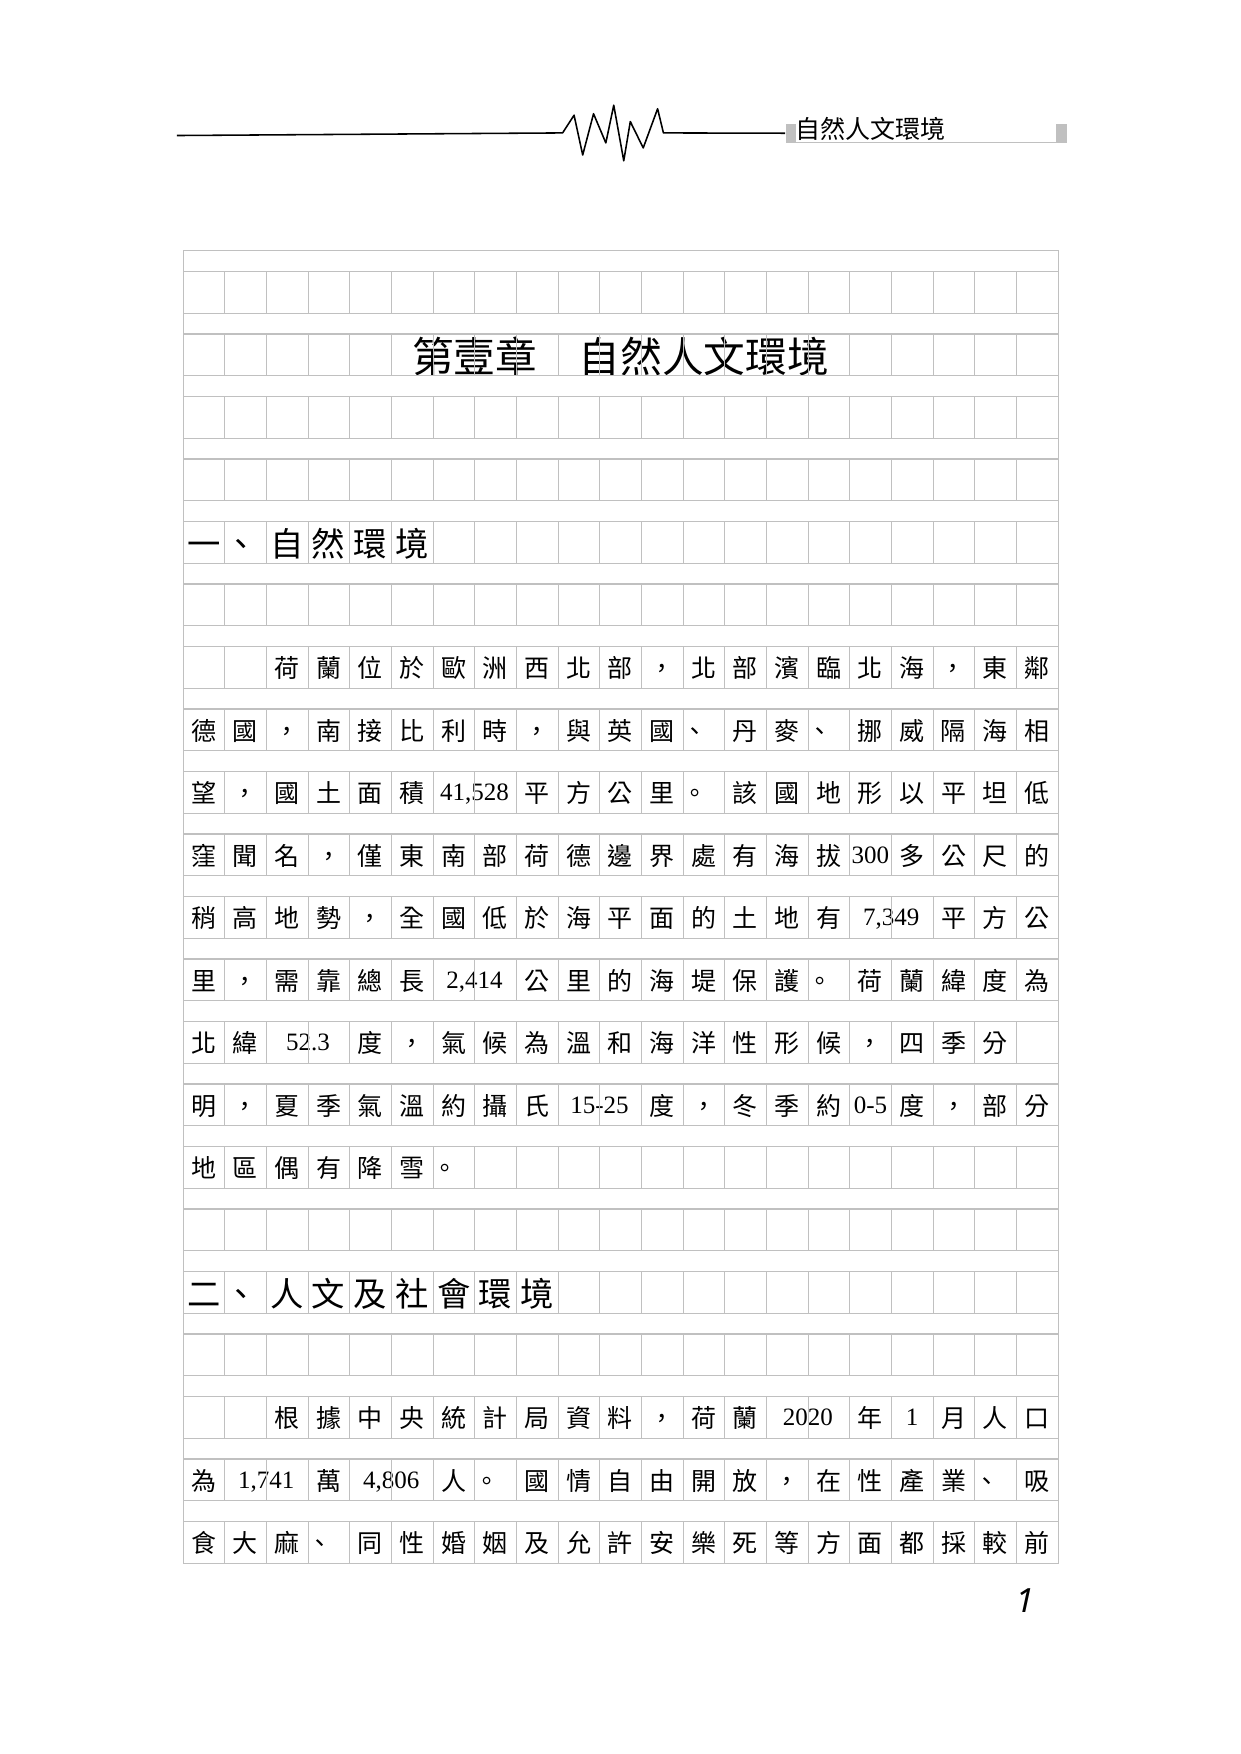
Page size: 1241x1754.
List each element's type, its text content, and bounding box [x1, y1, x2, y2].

text 第壹章 自然人文環境 [892, 335, 933, 375]
text 荷蘭位於歐洲西北部，北部濱臨北海，東鄰德國，南接比利時，與英國、丹麥、挪威隔海相望，國土面積41,528平方公里。該國地形以平坦低窪聞名，僅東南部荷德邊界處有海拔300多公尺的稍高地勢，全國低於海平面的土地有7,349平方公里，需靠總長2,414公里的海堤保護。荷蘭緯度為北緯52.3度，氣候為溫和海洋性形候，四季分明，夏季氣溫約攝氏15-25度，冬季約0-5度，部分地區偶有降雪。 [184, 751, 1058, 771]
text 二、人文及社會環境 [934, 1272, 974, 1313]
text 第壹章 自然人文環境 [725, 335, 766, 375]
text 根據中央統計局資料，荷蘭2020年1月人口為1,741萬4,806人。國情自由開放，在性產業、吸食大麻、同性婚姻及允許安樂死等方面都採較前衛開放的措施，國民平均教育水準高，義務教育共13年，到學率幾為100%，平均識字率約98%。人民秉性保守務實，處事理性，崇尚勤儉，對外人友善，宗教信仰以基督教及天主教為主。首府為阿姆斯特丹，政府行政中心及外國使領館設在海牙，官方語言為荷蘭語，廣受日常生活及媒體報導使用，惟可說英語約達人口的85%，熟諳德語、法語者亦相當普遍。 [184, 1439, 1058, 1458]
text 一、自然環境 [475, 522, 516, 563]
text 第壹章 自然人文環境 [350, 335, 391, 375]
text 二、人文及社會環境 [225, 1272, 266, 1313]
text 荷蘭位於歐洲西北部，北部濱臨北海，東鄰德國，南接比利時，與英國、丹麥、挪威隔海相望，國土面積41,528平方公里。該國地形以平坦低窪聞名，僅東南部荷德邊界處有海拔300多公尺的稍高地勢，全國低於海平面的土地有7,349平方公里，需靠總長2,414公里的海堤保護。荷蘭緯度為北緯52.3度，氣候為溫和海洋性形候，四季分明，夏季氣溫約攝氏15-25度，冬季約0-5度，部分地區偶有降雪。 [184, 689, 1058, 708]
text 第壹章 自然人文環境 [1017, 335, 1058, 375]
text 二、人文及社會環境 [392, 1272, 433, 1313]
text 荷蘭位於歐洲西北部，北部濱臨北海，東鄰德國，南接比利時，與英國、丹麥、挪威隔海相望，國土面積41,528平方公里。該國地形以平坦低窪聞名，僅東南部荷德邊界處有海拔300多公尺的稍高地勢，全國低於海平面的土地有7,349平方公里，需靠總長2,414公里的海堤保護。荷蘭緯度為北緯52.3度，氣候為溫和海洋性形候，四季分明，夏季氣溫約攝氏15-25度，冬季約0-5度，部分地區偶有降雪。 [184, 1001, 1058, 1021]
text 一、自然環境 [184, 501, 1058, 521]
text 二、人文及社會環境 [600, 1272, 641, 1313]
text 第壹章 自然人文環境 [767, 335, 808, 375]
text 一、自然環境 [184, 522, 224, 563]
text 一、自然環境 [975, 522, 1016, 563]
text 二、人文及社會環境 [475, 1272, 516, 1313]
text 荷蘭位於歐洲西北部，北部濱臨北海，東鄰德國，南接比利時，與英國、丹麥、挪威隔海相望，國土面積41,528平方公里。該國地形以平坦低窪聞名，僅東南部荷德邊界處有海拔300多公尺的稍高地勢，全國低於海平面的土地有7,349平方公里，需靠總長2,414公里的海堤保護。荷蘭緯度為北緯52.3度，氣候為溫和海洋性形候，四季分明，夏季氣溫約攝氏15-25度，冬季約0-5度，部分地區偶有降雪。 [184, 939, 1058, 958]
text 一、自然環境 [850, 522, 891, 563]
text 荷蘭位於歐洲西北部，北部濱臨北海，東鄰德國，南接比利時，與英國、丹麥、挪威隔海相望，國土面積41,528平方公里。該國地形以平坦低窪聞名，僅東南部荷德邊界處有海拔300多公尺的稍高地勢，全國低於海平面的土地有7,349平方公里，需靠總長2,414公里的海堤保護。荷蘭緯度為北緯52.3度，氣候為溫和海洋性形候，四季分明，夏季氣溫約攝氏15-25度，冬季約0-5度，部分地區偶有降雪。 [184, 814, 1058, 833]
text 二、人文及社會環境 [267, 1272, 308, 1313]
text 第壹章 自然人文環境 [517, 335, 558, 375]
text 二、人文及社會環境 [1017, 1272, 1058, 1313]
text 一、自然環境 [350, 522, 391, 563]
text 荷蘭位於歐洲西北部，北部濱臨北海，東鄰德國，南接比利時，與英國、丹麥、挪威隔海相望，國土面積41,528平方公里。該國地形以平坦低窪聞名，僅東南部荷德邊界處有海拔300多公尺的稍高地勢，全國低於海平面的土地有7,349平方公里，需靠總長2,414公里的海堤保護。荷蘭緯度為北緯52.3度，氣候為溫和海洋性形候，四季分明，夏季氣溫約攝氏15-25度，冬季約0-5度，部分地區偶有降雪。 [184, 1126, 1058, 1146]
text 二、人文及社會環境 [309, 1272, 349, 1313]
text 第壹章 自然人文環境 [267, 335, 308, 375]
text 第壹章 自然人文環境 [975, 335, 1016, 375]
text 一、自然環境 [392, 522, 433, 563]
text 根據中央統計局資料，荷蘭2020年1月人口為1,741萬4,806人。國情自由開放，在性產業、吸食大麻、同性婚姻及允許安樂死等方面都採較前衛開放的措施，國民平均教育水準高，義務教育共13年，到學率幾為100%，平均識字率約98%。人民秉性保守務實，處事理性，崇尚勤儉，對外人友善，宗教信仰以基督教及天主教為主。首府為阿姆斯特丹，政府行政中心及外國使領館設在海牙，官方語言為荷蘭語，廣受日常生活及媒體報導使用，惟可說英語約達人口的85%，熟諳德語、法語者亦相當普遍。 [184, 1501, 1058, 1521]
text 二、人文及社會環境 [975, 1272, 1016, 1313]
text 一、自然環境 [600, 522, 641, 563]
text 一、自然環境 [1017, 522, 1058, 563]
text 二、人文及社會環境 [434, 1272, 474, 1313]
text 第壹章 自然人文環境 [850, 335, 891, 375]
text 第壹章 自然人文環境 [184, 314, 1058, 333]
text 第壹章 自然人文環境 [434, 335, 474, 375]
text 第壹章 自然人文環境 [225, 335, 266, 375]
text 二、人文及社會環境 [850, 1272, 891, 1313]
text 二、人文及社會環境 [684, 1272, 724, 1313]
text 第壹章 自然人文環境 [392, 335, 433, 375]
text 根據中央統計局資料，荷蘭2020年1月人口為1,741萬4,806人。國情自由開放，在性產業、吸食大麻、同性婚姻及允許安樂死等方面都採較前衛開放的措施，國民平均教育水準高，義務教育共13年，到學率幾為100%，平均識字率約98%。人民秉性保守務實，處事理性，崇尚勤儉，對外人友善，宗教信仰以基督教及天主教為主。首府為阿姆斯特丹，政府行政中心及外國使領館設在海牙，官方語言為荷蘭語，廣受日常生活及媒體報導使用，惟可說英語約達人口的85%，熟諳德語、法語者亦相當普遍。 [184, 1376, 1058, 1396]
text 荷蘭位於歐洲西北部，北部濱臨北海，東鄰德國，南接比利時，與英國、丹麥、挪威隔海相望，國土面積41,528平方公里。該國地形以平坦低窪聞名，僅東南部荷德邊界處有海拔300多公尺的稍高地勢，全國低於海平面的土地有7,349平方公里，需靠總長2,414公里的海堤保護。荷蘭緯度為北緯52.3度，氣候為溫和海洋性形候，四季分明，夏季氣溫約攝氏15-25度，冬季約0-5度，部分地區偶有降雪。 [184, 876, 1058, 896]
text 一、自然環境 [809, 522, 849, 563]
text 一、自然環境 [725, 522, 766, 563]
text 一、自然環境 [434, 522, 474, 563]
text 一、自然環境 [767, 522, 808, 563]
text 荷蘭位於歐洲西北部，北部濱臨北海，東鄰德國，南接比利時，與英國、丹麥、挪威隔海相望，國土面積41,528平方公里。該國地形以平坦低窪聞名，僅東南部荷德邊界處有海拔300多公尺的稍高地勢，全國低於海平面的土地有7,349平方公里，需靠總長2,414公里的海堤保護。荷蘭緯度為北緯52.3度，氣候為溫和海洋性形候，四季分明，夏季氣溫約攝氏15-25度，冬季約0-5度，部分地區偶有降雪。 [184, 1064, 1058, 1083]
text 荷蘭位於歐洲西北部，北部濱臨北海，東鄰德國，南接比利時，與英國、丹麥、挪威隔海相望，國土面積41,528平方公里。該國地形以平坦低窪聞名，僅東南部荷德邊界處有海拔300多公尺的稍高地勢，全國低於海平面的土地有7,349平方公里，需靠總長2,414公里的海堤保護。荷蘭緯度為北緯52.3度，氣候為溫和海洋性形候，四季分明，夏季氣溫約攝氏15-25度，冬季約0-5度，部分地區偶有降雪。 [184, 626, 1058, 646]
text 一、自然環境 [309, 522, 349, 563]
text 二、人文及社會環境 [767, 1272, 808, 1313]
text 二、人文及社會環境 [559, 1272, 599, 1313]
text 第壹章 自然人文環境 [475, 335, 516, 375]
text 二、人文及社會環境 [350, 1272, 391, 1313]
text 二、人文及社會環境 [184, 1251, 1058, 1271]
text 二、人文及社會環境 [184, 1272, 224, 1313]
text 一、自然環境 [517, 522, 558, 563]
text 第壹章 自然人文環境 [309, 335, 349, 375]
text 二、人文及社會環境 [892, 1272, 933, 1313]
text 二、人文及社會環境 [809, 1272, 849, 1313]
text 第壹章 自然人文環境 [684, 357, 699, 375]
text 二、人文及社會環境 [725, 1272, 766, 1313]
text 一、自然環境 [225, 522, 266, 563]
text 第壹章 自然人文環境 [642, 335, 683, 375]
text 一、自然環境 [642, 522, 683, 563]
text 一、自然環境 [559, 522, 599, 563]
text 一、自然環境 [267, 522, 308, 563]
text 第壹章 自然人文環境 [934, 335, 974, 375]
text 第壹章 自然人文環境 [184, 335, 224, 375]
text 一、自然環境 [684, 522, 724, 563]
text 第壹章 自然人文環境 [600, 335, 641, 375]
text 二、人文及社會環境 [642, 1272, 683, 1313]
text 二、人文及社會環境 [517, 1272, 558, 1313]
text 第壹章 自然人文環境 [668, 354, 683, 375]
text 一、自然環境 [934, 522, 974, 563]
text 第壹章 自然人文環境 [684, 335, 724, 375]
text 一、自然環境 [892, 522, 933, 563]
text 第壹章 自然人文環境 [809, 335, 849, 375]
text 第壹章 自然人文環境 [559, 335, 599, 375]
